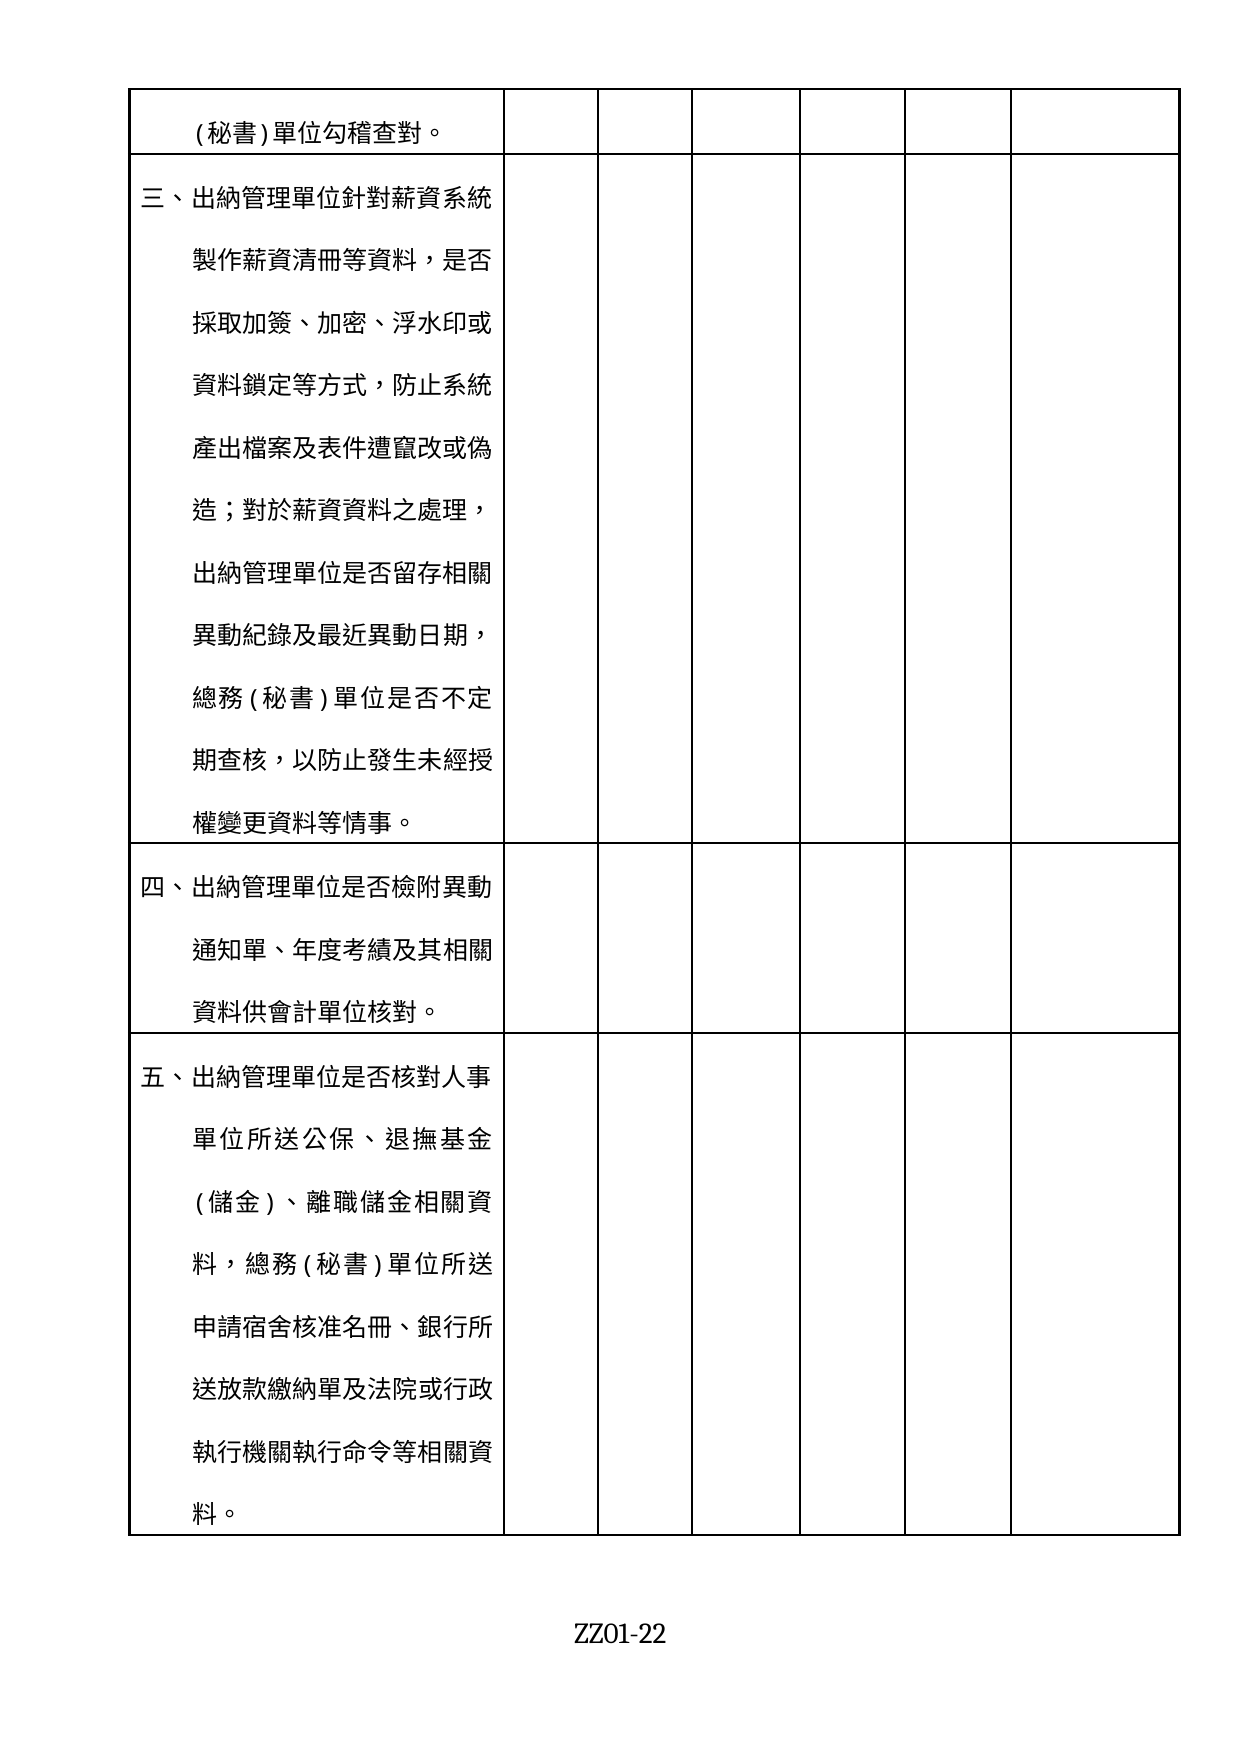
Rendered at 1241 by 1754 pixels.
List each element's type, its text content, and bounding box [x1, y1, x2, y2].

table_cell [801, 155, 904, 842]
table_cell 三、出納管理單位針對薪資系統製作薪資清冊等資料，是否採取加簽、加密、浮水印或資料鎖定等方式，防止系統產出檔案及表件遭竄改或偽造；對於薪資資料之處理，出納管理單位是否留存相關異動紀錄及最近異動日期，總務(秘書)單位是否不定期查核，以防止發生未經授權變更資料等情事。 [131, 155, 503, 842]
table_cell [505, 844, 597, 1032]
table_cell [599, 1034, 691, 1534]
table_cell 五、出納管理單位是否核對人事單位所送公保、退撫基金(儲金)、離職儲金相關資料，總務(秘書)單位所送申請宿舍核准名冊、銀行所送放款繳納單及法院或行政執行機關執行命令等相關資料。 [131, 1034, 503, 1534]
table_cell [906, 155, 1010, 842]
table_cell [1012, 844, 1178, 1032]
table_cell [505, 155, 597, 842]
table_cell [599, 155, 691, 842]
table_cell [693, 844, 799, 1032]
table_cell 四、出納管理單位是否檢附異動通知單、年度考績及其相關資料供會計單位核對。 [131, 844, 503, 1032]
table_cell [599, 90, 691, 153]
table_cell [906, 844, 1010, 1032]
table_cell [693, 1034, 799, 1534]
table_cell [505, 1034, 597, 1534]
table_cell [1012, 1034, 1178, 1534]
table_cell [505, 90, 597, 153]
table_cell [693, 155, 799, 842]
table_cell [801, 90, 904, 153]
table_cell [599, 844, 691, 1032]
table_cell [801, 844, 904, 1032]
table_cell [906, 90, 1010, 153]
table_cell [693, 90, 799, 153]
table_cell (秘書)單位勾稽查對。 [131, 90, 503, 153]
table_cell [906, 1034, 1010, 1534]
table_cell [801, 1034, 904, 1534]
table_cell [1012, 155, 1178, 842]
table_cell [1012, 90, 1178, 153]
